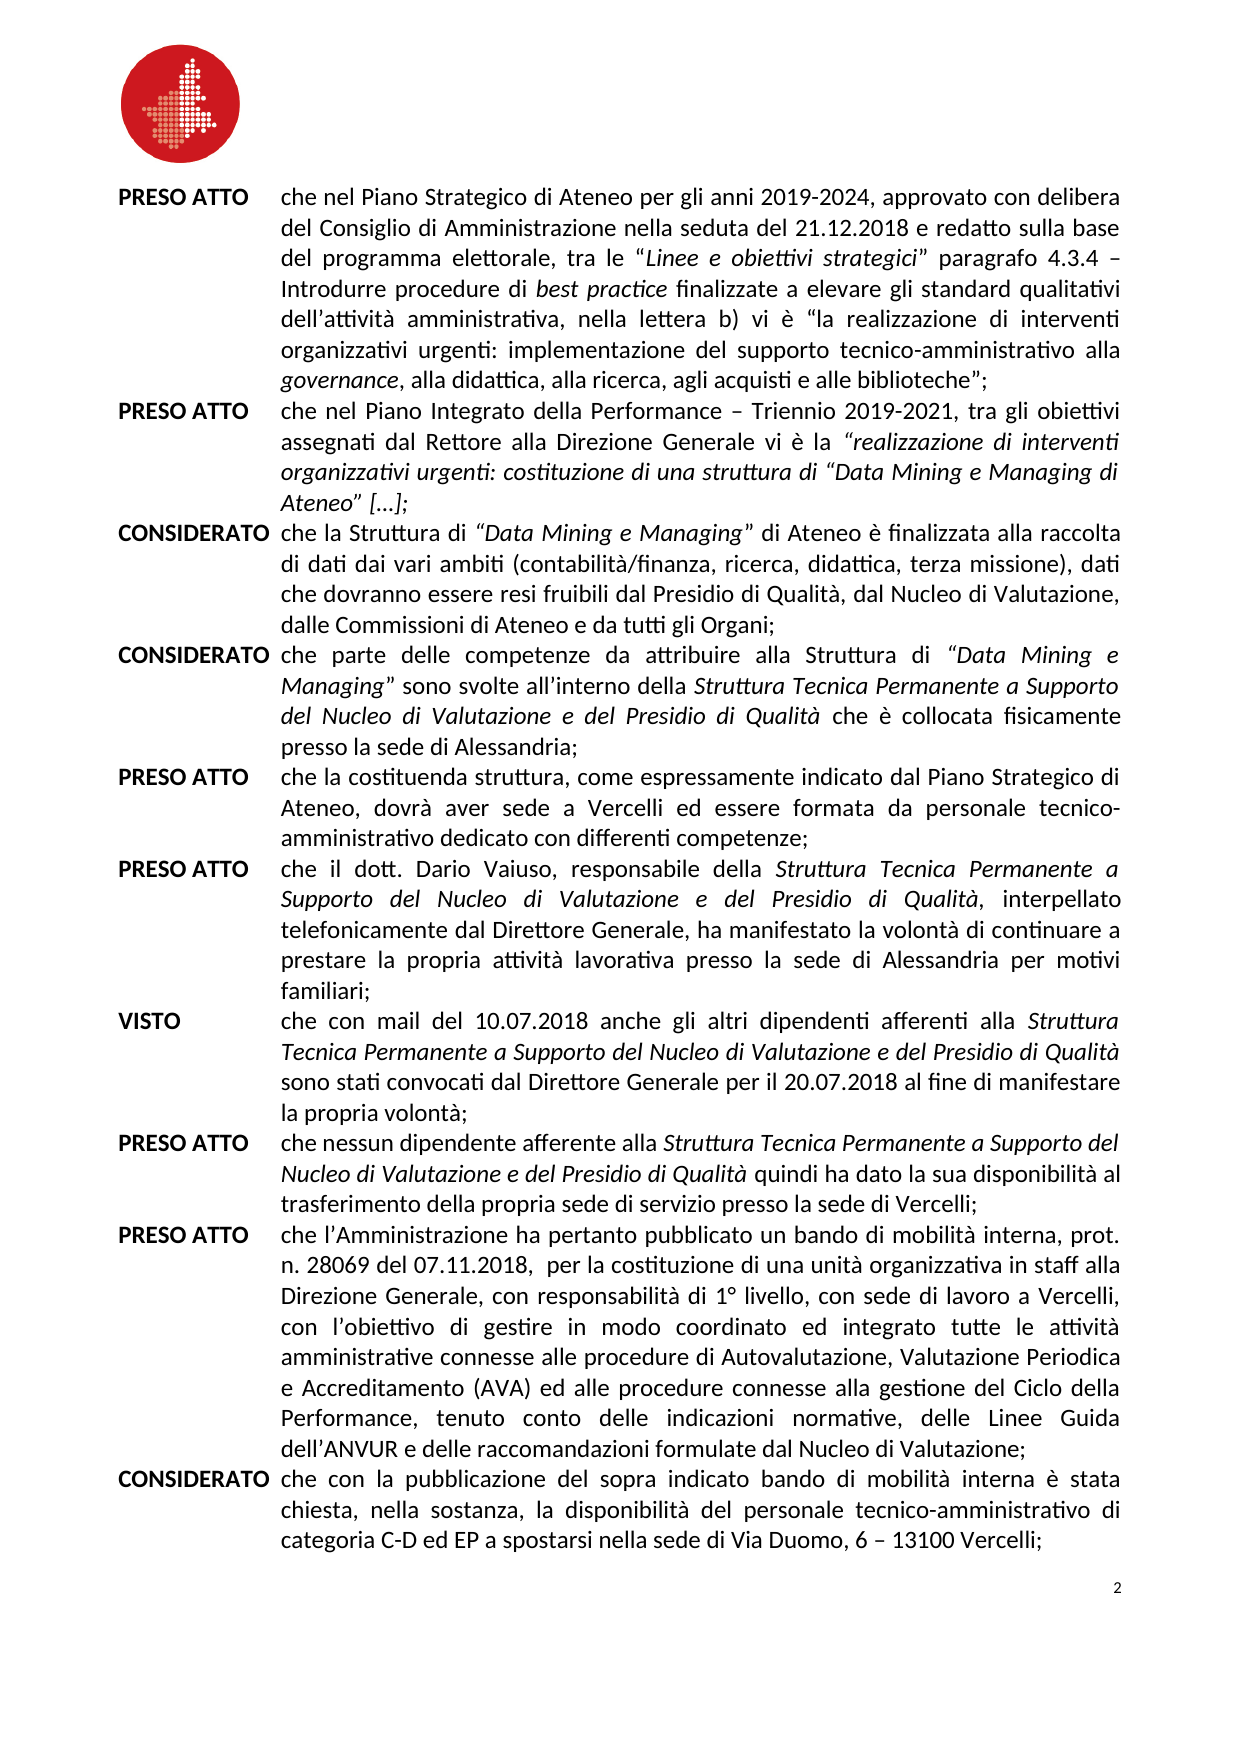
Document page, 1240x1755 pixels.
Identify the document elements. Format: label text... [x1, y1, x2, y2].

text CONSIDERATO che con la pubblicazione del sopra indicato bando di mobilità interna è stata chiesta, nella sostanza, la disponibilità del personale tecnico-amministrativo di categoria C-D ed EP a spostarsi nella sede di Via Duomo, 6 – 13100 Vercelli; [118, 1463, 1121, 1555]
text VISTO che con mail del 10.07.2018 anche gli altri dipendenti afferenti alla Struttura Tecnica Permanente a Supporto del Nucleo di Valutazione e del Presidio di Qualità sono stati convocati dal Direttore Generale per il 20.07.2018 al fine di manifestare la propria volontà; [118, 1006, 1121, 1128]
text PRESO ATTO che nel Piano Integrato della Performance – Triennio 2019-2021, tra gli obiettivi assegnati dal Rettore alla Direzione Generale vi è la “realizzazione di interventi organizzativi urgenti: costituzione di una struttura di “Data Mining e Managing di Ateneo” […]; [118, 395, 1121, 517]
text PRESO ATTO che nel Piano Strategico di Ateneo per gli anni 2019-2024, approvato con delibera del Consiglio di Amministrazione nella seduta del 21.12.2018 e redatto sulla base del programma elettorale, tra le “Linee e obiettivi strategici” paragrafo 4.3.4 – Introdurre procedure di best practice finalizzate a elevare gli standard qualitativi dell’attività amministrativa, nella lettera b) vi è “la realizzazione di interventi organizzativi urgenti: implementazione del supporto tecnico-amministrativo alla governance, alla didattica, alla ricerca, agli acquisti e alle biblioteche”; [118, 181, 1121, 395]
text PRESO ATTO che la costituenda struttura, come espressamente indicato dal Piano Strategico di Ateneo, dovrà aver sede a Vercelli ed essere formata da personale tecnico-amministrativo dedicato con differenti competenze; [118, 761, 1121, 853]
text CONSIDERATO che la Struttura di “Data Mining e Managing” di Ateneo è finalizzata alla raccolta di dati dai vari ambiti (contabilità/finanza, ricerca, didattica, terza missione), dati che dovranno essere resi fruibili dal Presidio di Qualità, dal Nucleo di Valutazione, dalle Commissioni di Ateneo e da tutti gli Organi; [118, 517, 1121, 639]
text PRESO ATTO che il dott. Dario Vaiuso, responsabile della Struttura Tecnica Permanente a Supporto del Nucleo di Valutazione e del Presidio di Qualità, interpellato telefonicamente dal Direttore Generale, ha manifestato la volontà di continuare a prestare la propria attività lavorativa presso la sede di Alessandria per motivi familiari; [118, 853, 1121, 1006]
text PRESO ATTO che l’Amministrazione ha pertanto pubblicato un bando di mobilità interna, prot. n. 28069 del 07.11.2018, per la costituzione di una unità organizzativa in staff alla Direzione Generale, con responsabilità di 1° livello, con sede di lavoro a Vercelli, con l’obiettivo di gestire in modo coordinato ed integrato tutte le attività amministrative connesse alle procedure di Autovalutazione, Valutazione Periodica e Accreditamento (AVA) ed alle procedure connesse alla gestione del Ciclo della Performance, tenuto conto delle indicazioni normative, delle Linee Guida dell’ANVUR e delle raccomandazioni formulate dal Nucleo di Valutazione; [118, 1219, 1121, 1463]
text PRESO ATTO che nessun dipendente afferente alla Struttura Tecnica Permanente a Supporto del Nucleo di Valutazione e del Presidio di Qualità quindi ha dato la sua disponibilità al trasferimento della propria sede di servizio presso la sede di Vercelli; [118, 1128, 1121, 1219]
text CONSIDERATO che parte delle competenze da attribuire alla Struttura di “Data Mining e Managing” sono svolte all’interno della Struttura Tecnica Permanente a Supporto del Nucleo di Valutazione e del Presidio di Qualità che è collocata fisicamente presso la sede di Alessandria; [118, 639, 1121, 761]
